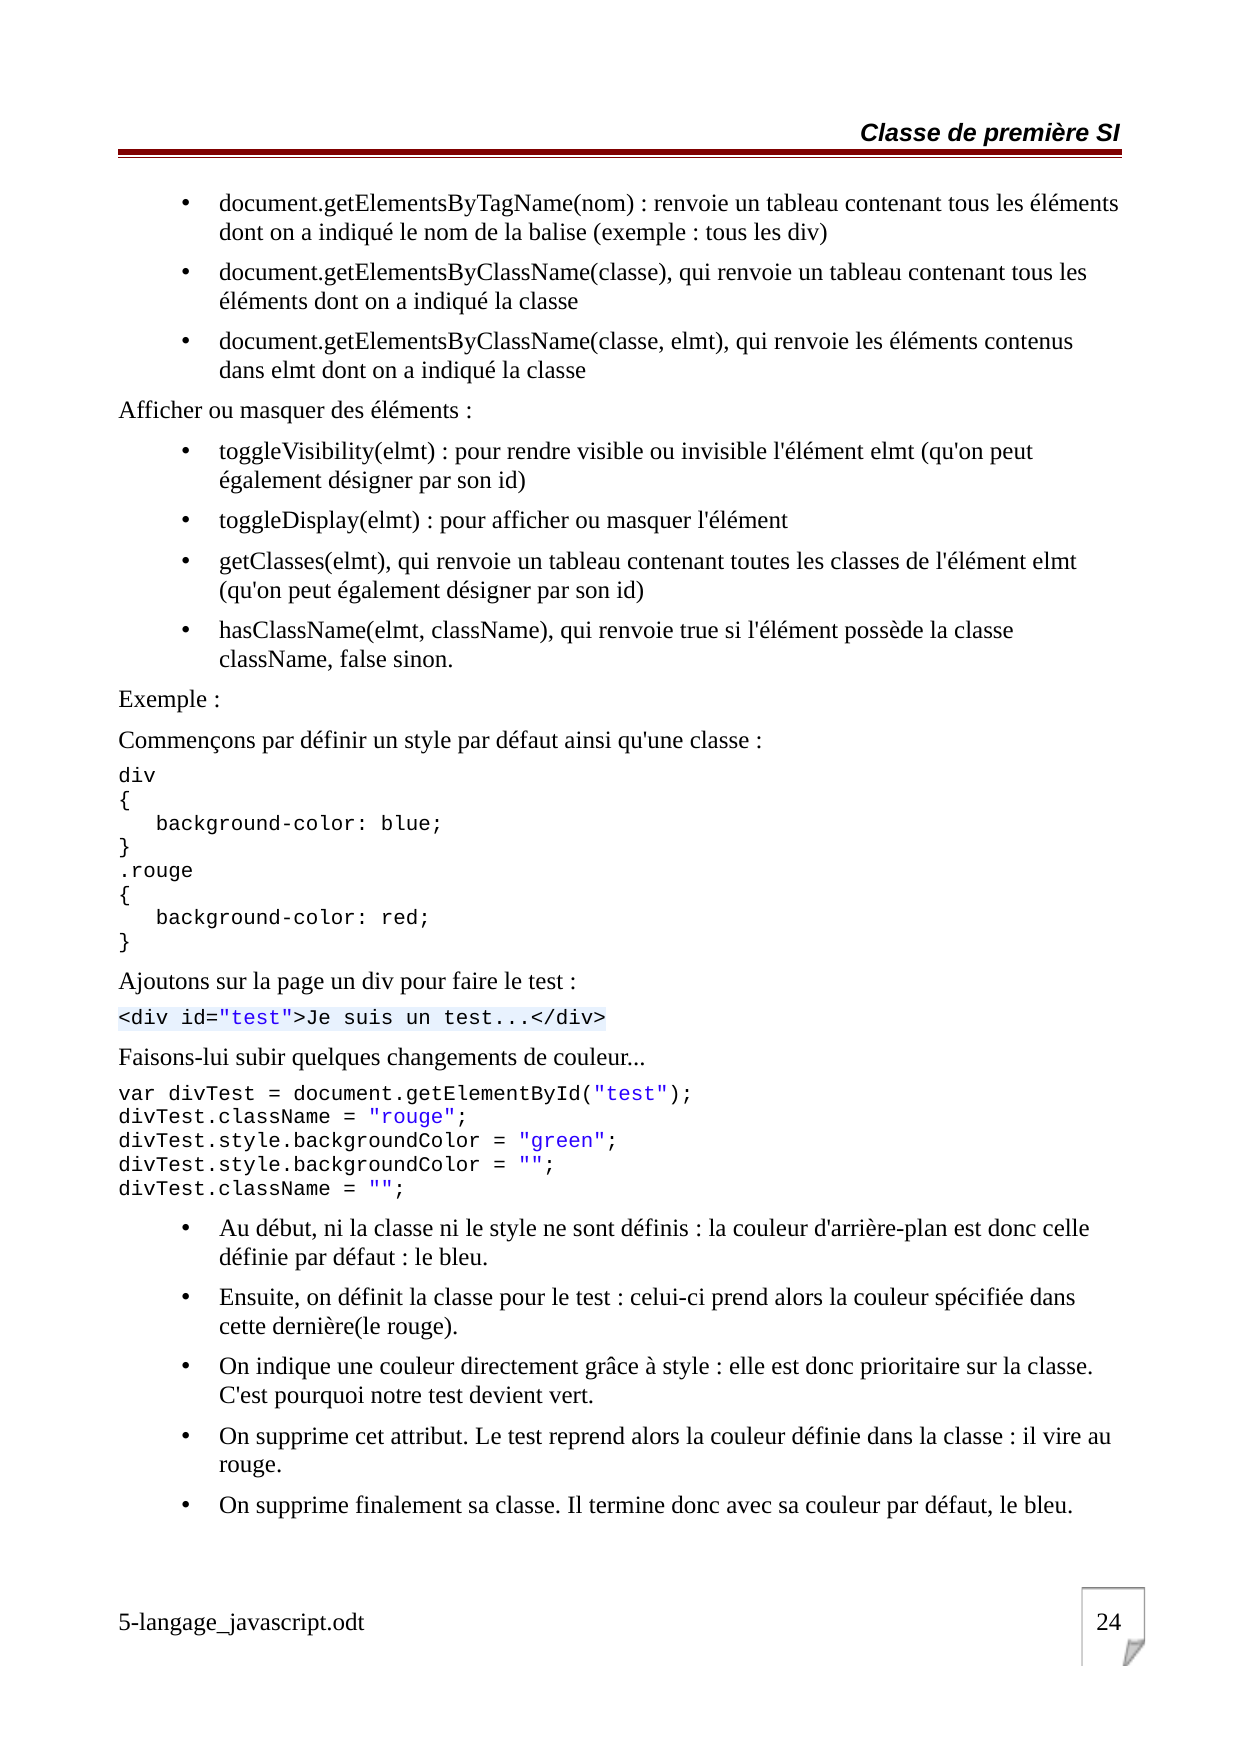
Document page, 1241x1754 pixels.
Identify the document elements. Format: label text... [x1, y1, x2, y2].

list Au début, ni la classe ni le style ne sont définis : la couleur d'arrière-plan est donc celle définie par défaut : le bleu. [181, 1213, 1122, 1270]
text divTest.style.backgroundColor = ""; [118, 1154, 1122, 1177]
list Ensuite, on définit la classe pour le test : celui-ci prend alors la couleur spécifiée dans cette dernière(le rouge). [181, 1282, 1122, 1340]
text } [118, 931, 1122, 955]
text <div id="test">Je suis un test...</div> [118, 1007, 1122, 1031]
text Afficher ou masquer des éléments : [118, 396, 1122, 424]
list hasClassName(elmt, className), qui renvoie true si l'élément possède la classe className, false sinon. [181, 615, 1122, 673]
text Ajoutons sur la page un div pour faire le test : [118, 966, 1122, 995]
list toggleDisplay(elmt) : pour afficher ou masquer l'élément [181, 505, 1122, 534]
text var divTest = document.getElementById("test"); [118, 1083, 1122, 1107]
list On supprime finalement sa classe. Il termine donc avec sa couleur par défaut, le bleu. [181, 1490, 1122, 1519]
list On indique une couleur directement grâce à style : elle est donc prioritaire sur la classe. C'est pourquoi notre test devient vert. [181, 1351, 1122, 1409]
list On supprime cet attribut. Le test reprend alors la couleur définie dans la classe : il vire au rouge. [181, 1421, 1122, 1478]
text .rouge [118, 860, 1122, 884]
text div [118, 766, 1122, 789]
list document.getElementsByClassName(classe, elmt), qui renvoie les éléments contenus dans elmt dont on a indiqué la classe [181, 326, 1122, 384]
list getClasses(elmt), qui renvoie un tableau contenant toutes les classes de l'élément elmt (qu'on peut également désigner par son id) [181, 546, 1122, 603]
text Commençons par définir un style par défaut ainsi qu'une classe : [118, 725, 1122, 754]
list document.getElementsByTagName(nom) : renvoie un tableau contenant tous les éléments dont on a indiqué le nom de la balise (exemple : tous les div) [181, 188, 1122, 245]
list toggleVisibility(elmt) : pour rendre visible ou invisible l'élément elmt (qu'on peut également désigner par son id) [181, 436, 1122, 494]
text background-color: blue; [118, 813, 1122, 836]
text } [118, 836, 1122, 860]
text divTest.style.backgroundColor = "green"; [118, 1130, 1122, 1154]
text divTest.className = "rouge"; [118, 1107, 1122, 1130]
text divTest.className = ""; [118, 1177, 1122, 1201]
list document.getElementsByClassName(classe), qui renvoie un tableau contenant tous les éléments dont on a indiqué la classe [181, 257, 1122, 314]
text Exemple : [118, 684, 1122, 713]
text background-color: red; [118, 907, 1122, 931]
text { [118, 884, 1122, 907]
text { [118, 789, 1122, 813]
text Faisons-lui subir quelques changements de couleur... [118, 1042, 1122, 1071]
